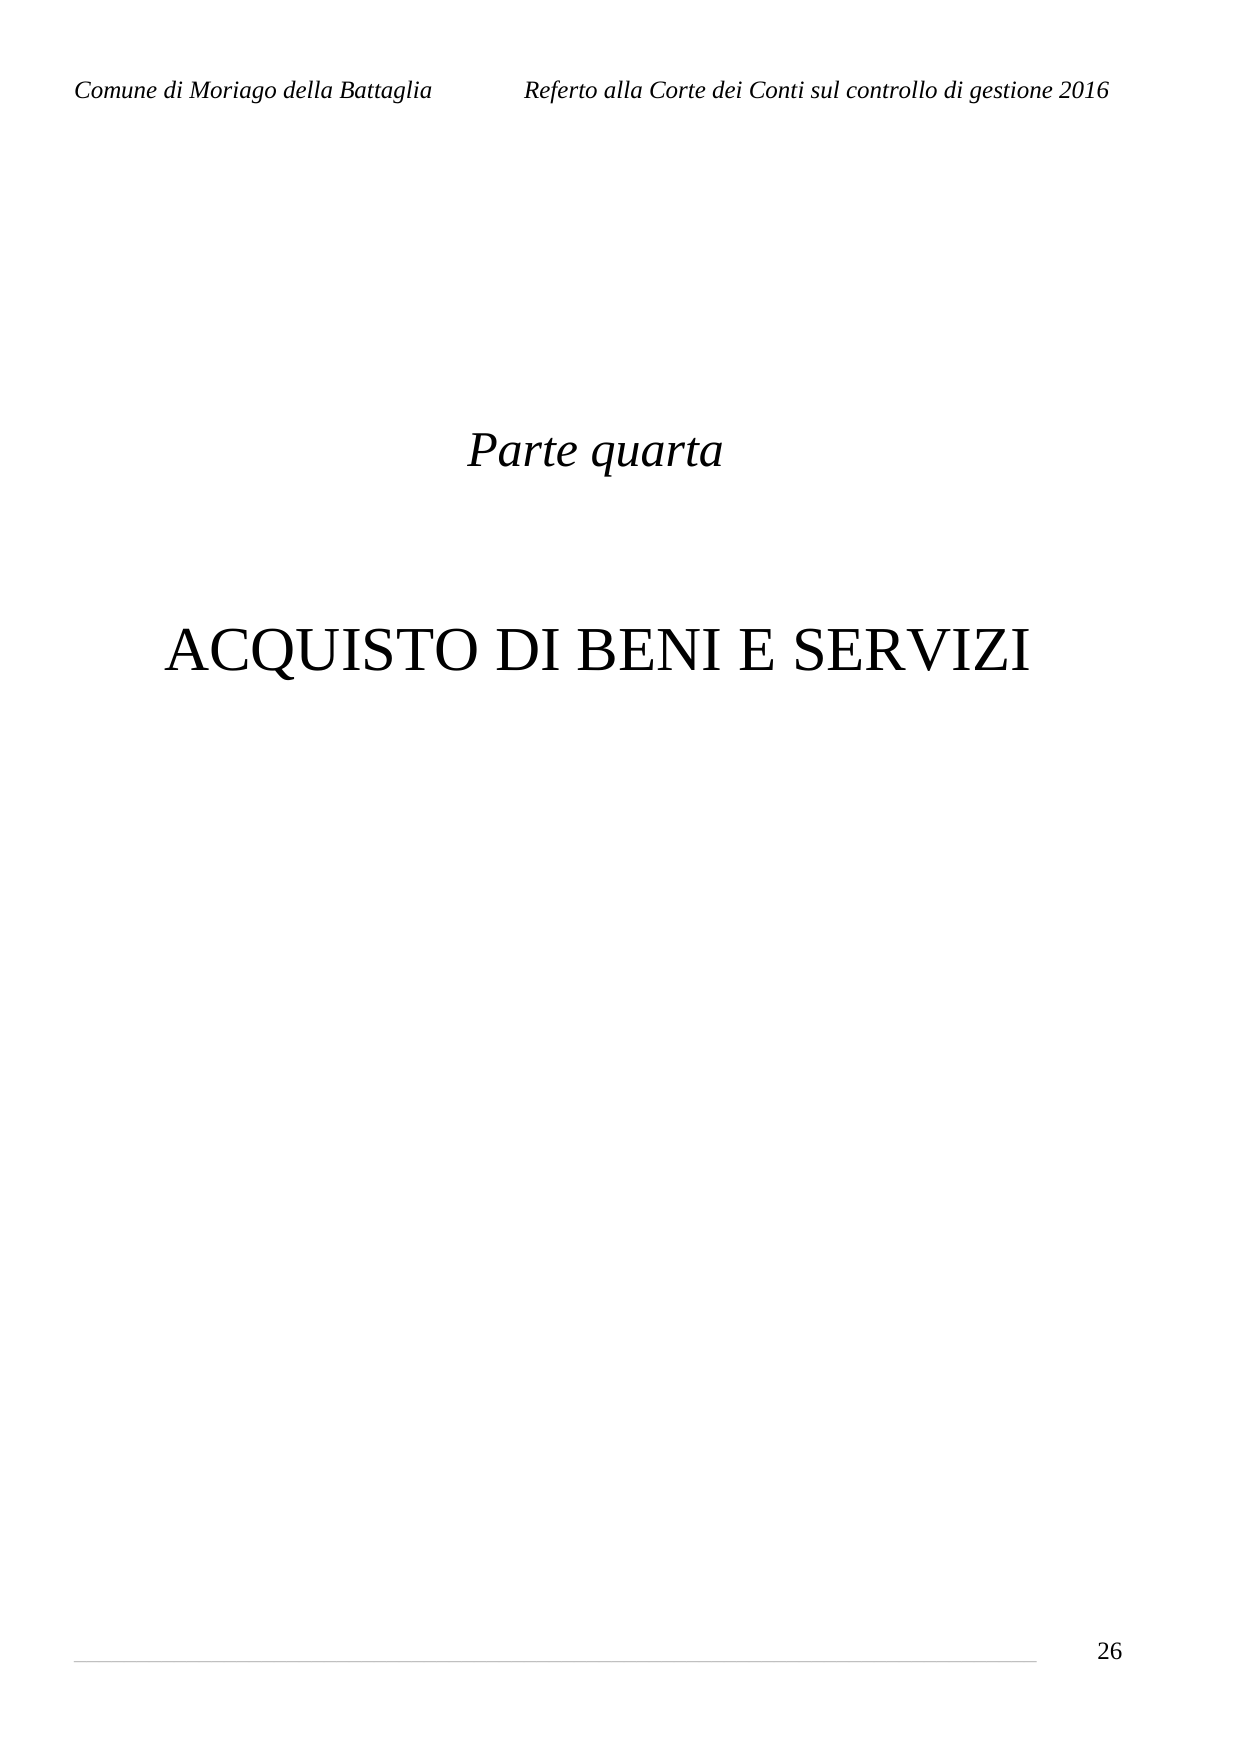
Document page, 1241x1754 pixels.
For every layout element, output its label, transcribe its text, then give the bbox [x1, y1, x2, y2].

text ACQUISTO DI BENI E SERVIZI [74, 612, 1122, 684]
text Parte quarta [74, 420, 1122, 477]
